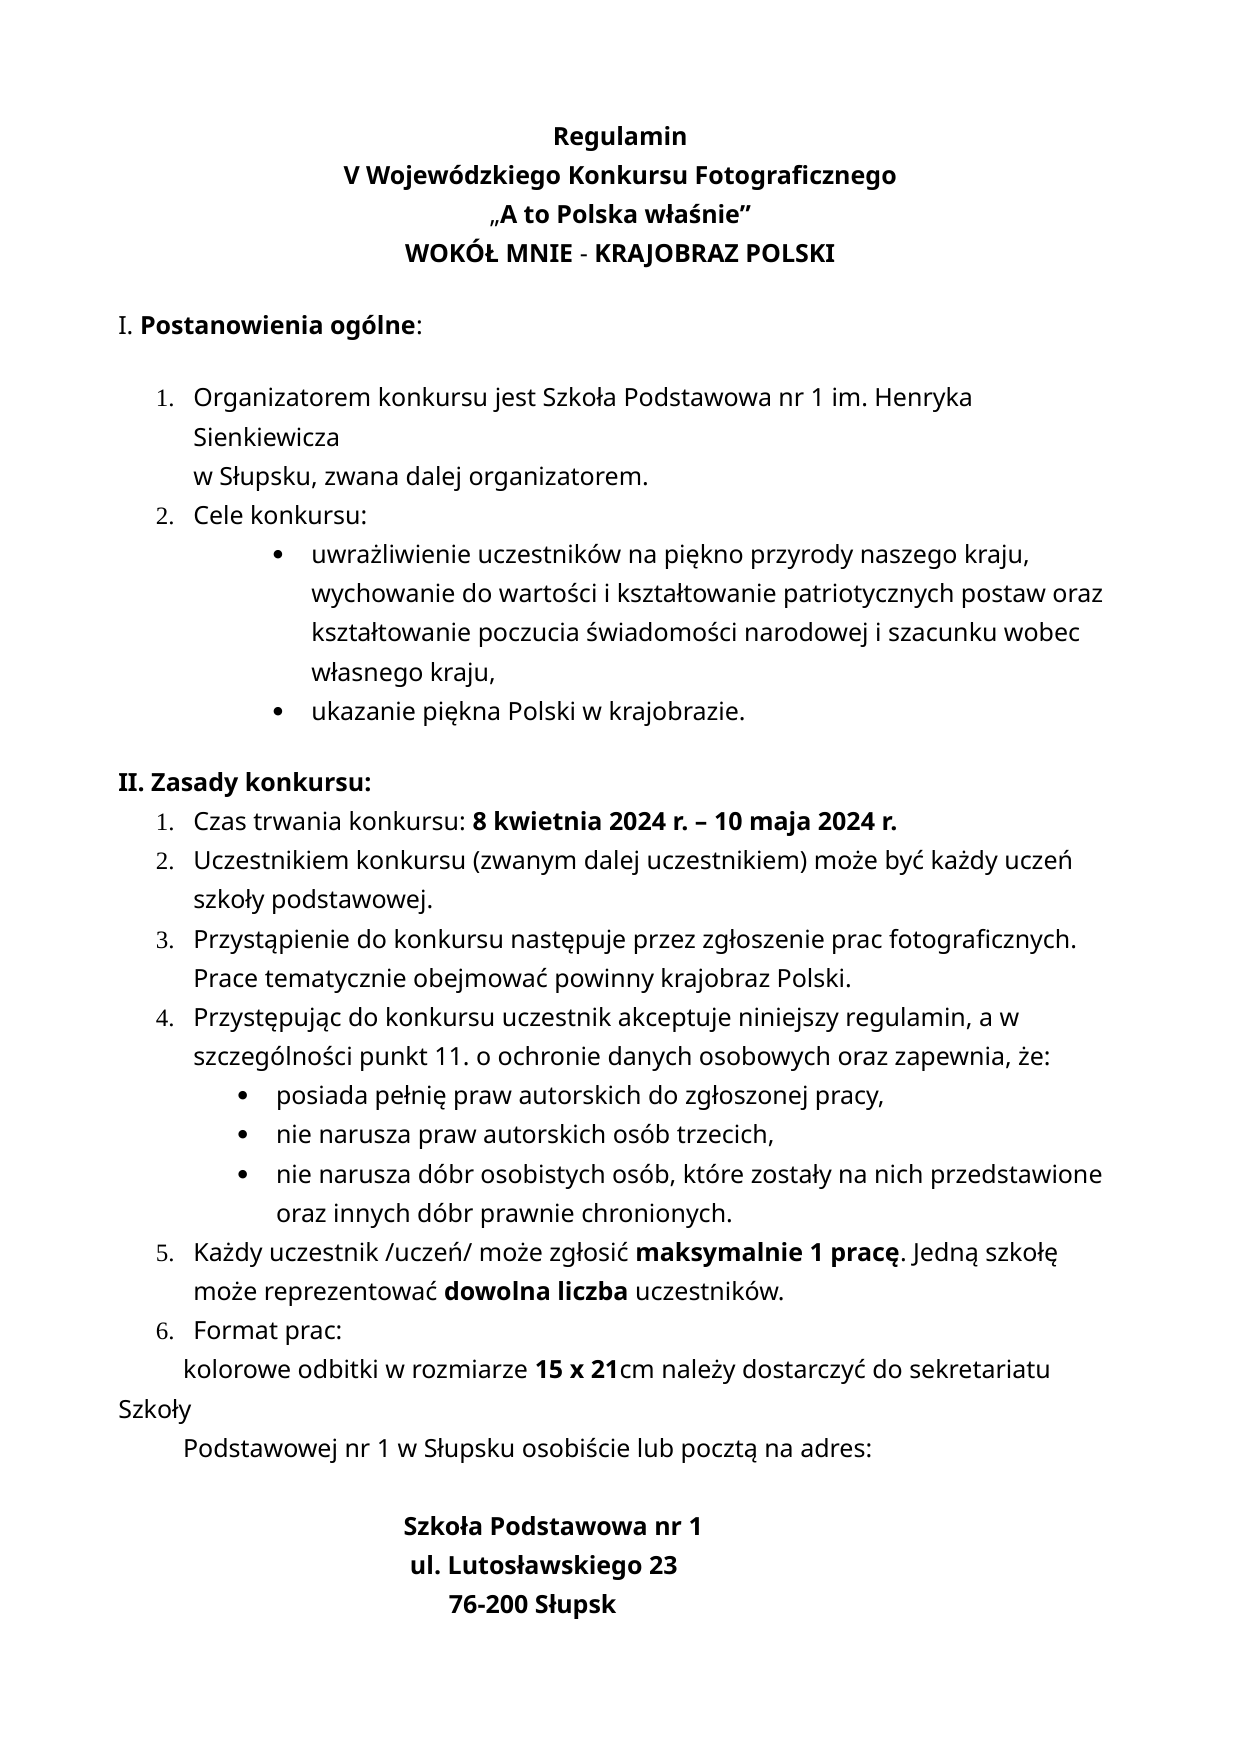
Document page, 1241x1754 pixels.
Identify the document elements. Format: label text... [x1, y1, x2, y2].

list Każdy uczestnik /uczeń/ może zgłosić maksymalnie 1 pracę. Jedną szkołę może reprezentować dowolna liczba uczestników. [156, 1235, 1122, 1308]
text II. Zasady konkursu: [118, 765, 1122, 799]
list nie narusza dóbr osobistych osób, które zostały na nich przedstawione oraz innych dóbr prawnie chronionych. [238, 1156, 1122, 1229]
list Organizatorem konkursu jest Szkoła Podstawowa nr 1 im. Henryka Sienkiewicza w Słupsku, zwana dalej organizatorem. [156, 380, 1122, 492]
text I. Postanowienia ogólne: [118, 308, 1122, 342]
list Uczestnikiem konkursu (zwanym dalej uczestnikiem) może być każdy uczeń szkoły podstawowej. [156, 843, 1122, 916]
text Regulamin V Wojewódzkiego Konkursu Fotograficznego „A to Polska właśnie” WOKÓŁ MNIE - KRAJOBRAZ POLSKI [118, 118, 1122, 270]
list posiada pełnię praw autorskich do zgłoszonej pracy, [238, 1078, 1122, 1112]
list Cele konkursu: [156, 497, 1122, 532]
list nie narusza praw autorskich osób trzecich, [238, 1117, 1122, 1151]
list uwrażliwienie uczestników na piękno przyrody naszego kraju, wychowanie do wartości i kształtowanie patriotycznych postaw oraz kształtowanie poczucia świadomości narodowej i szacunku wobec własnego kraju, [274, 537, 1122, 688]
list Przystąpienie do konkursu następuje przez zgłoszenie prac fotograficznych. Prace tematycznie obejmować powinny krajobraz Polski. [156, 921, 1122, 994]
list ukazanie piękna Polski w krajobrazie. [274, 693, 1122, 760]
list Czas trwania konkursu: 8 kwietnia 2024 r. – 10 maja 2024 r. [156, 804, 1122, 838]
list Przystępując do konkursu uczestnik akceptuje niniejszy regulamin, a w szczególności punkt 11. o ochronie danych osobowych oraz zapewnia, że: [156, 1000, 1122, 1073]
list Format prac: [156, 1313, 1122, 1347]
text kolorowe odbitki w rozmiarze 15 x 21cm należy dostarczyć do sekretariatu Szkoły Podstawowej nr 1 w Słupsku osobiście lub pocztą na adres: Szkoła Podstawowa nr 1 ul. Lutosławskiego 23 76-200 Słupsk [118, 1352, 1122, 1621]
